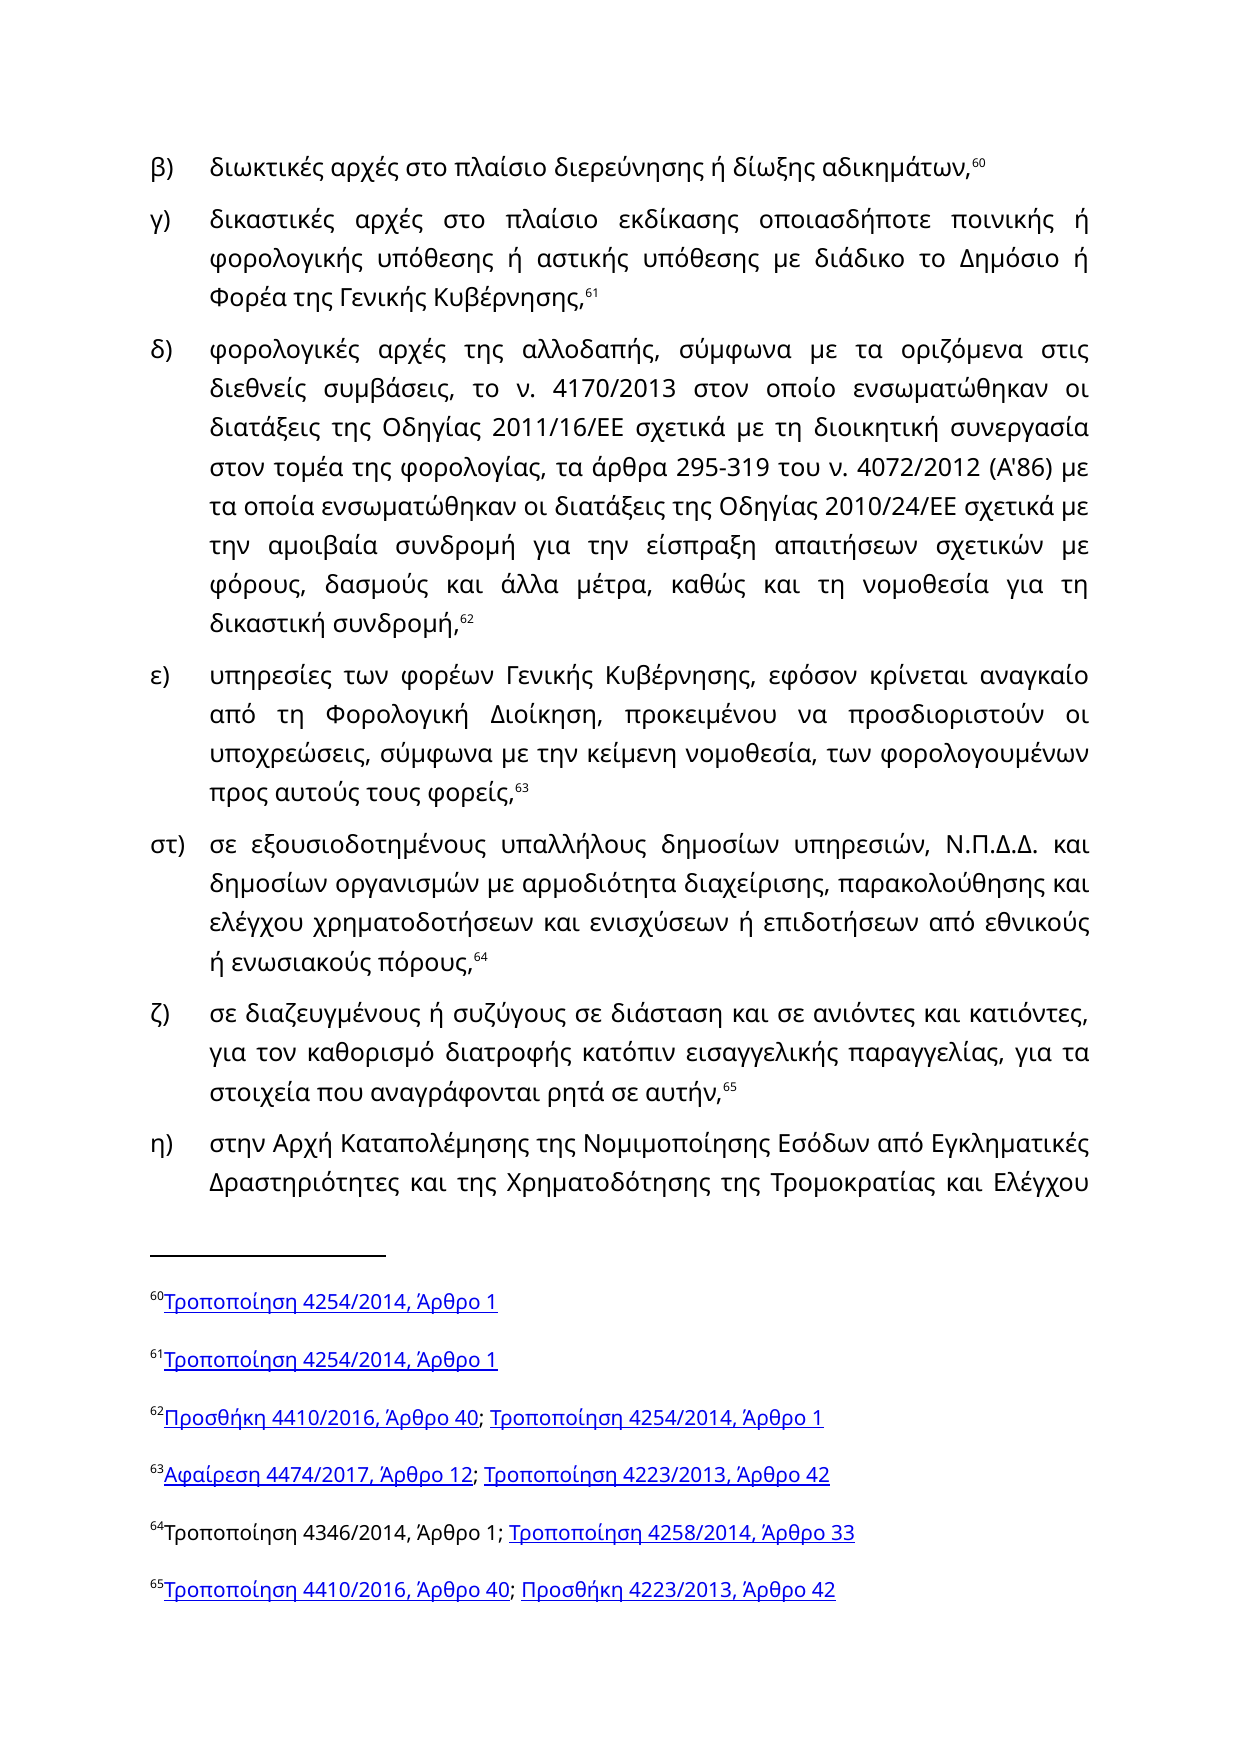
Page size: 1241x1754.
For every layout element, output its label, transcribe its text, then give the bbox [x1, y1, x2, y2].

text Τροποποίηση 4254/2014, Άρθρο 1 [150, 1287, 1090, 1316]
list ζ) σε διαζευγμένους ή συζύγους σε διάσταση και σε ανιόντες και κατιόντες, για τον καθορισμό διατροφής κατόπιν εισαγγελικής παραγγελίας, για τα στοιχεία που αναγράφονται ρητά σε αυτήν, [150, 996, 1090, 1108]
list ε) υπηρεσίες των φορέων Γενικής Κυβέρνησης, εφόσον κρίνεται αναγκαίο από τη Φορολογική Διοίκηση, προκειμένου να προσδιοριστούν οι υποχρεώσεις, σύμφωνα με την κείμενη νομοθεσία, των φορολογουμένων προς αυτούς τους φορείς, [150, 657, 1090, 809]
list δ) φορολογικές αρχές της αλλοδαπής, σύμφωνα με τα οριζόμενα στις διεθνείς συμβάσεις, το ν. 4170/2013 στον οποίο ενσωματώθηκαν οι διατάξεις της Οδηγίας 2011/16/ΕΕ σχετικά με τη διοικητική συνεργασία στον τομέα της φορολογίας, τα άρθρα 295-319 του ν. 4072/2012 (Α'86) με τα οποία ενσωματώθηκαν οι διατάξεις της Οδηγίας 2010/24/ΕΕ σχετικά με την αμοιβαία συνδρομή για την είσπραξη απαιτήσεων σχετικών με φόρους, δασμούς και άλλα μέτρα, καθώς και τη νομοθεσία για τη δικαστική συνδρομή, [150, 332, 1090, 640]
text Τροποποίηση 4346/2014, Άρθρο 1; Τροποποίηση 4258/2014, Άρθρο 33 [150, 1518, 1090, 1546]
list γ) δικαστικές αρχές στο πλαίσιο εκδίκασης οποιασδήποτε ποινικής ή φορολογικής υπόθεσης ή αστικής υπόθεσης με διάδικο το Δημόσιο ή Φορέα της Γενικής Κυβέρνησης, [150, 202, 1090, 314]
text Τροποποίηση 4410/2016, Άρθρο 40; Προσθήκη 4223/2013, Άρθρο 42 [150, 1576, 1090, 1604]
text Προσθήκη 4410/2016, Άρθρο 40; Τροποποίηση 4254/2014, Άρθρο 1 [150, 1403, 1090, 1431]
list β) διωκτικές αρχές στο πλαίσιο διερεύνησης ή δίωξης αδικημάτων, [150, 150, 1090, 184]
text Τροποποίηση 4254/2014, Άρθρο 1 [150, 1345, 1090, 1373]
text Αφαίρεση 4474/2017, Άρθρο 12; Τροποποίηση 4223/2013, Άρθρο 42 [150, 1460, 1090, 1489]
list στ) σε εξουσιοδοτημένους υπαλλήλους δημοσίων υπηρεσιών, Ν.Π.Δ.Δ. και δημοσίων οργανισμών με αρμοδιότητα διαχείρισης, παρακολούθησης και ελέγχου χρηματοδοτήσεων και ενισχύσεων ή επιδοτήσεων από εθνικούς ή ενωσιακούς πόρους, [150, 827, 1090, 978]
list η) στην Αρχή Καταπολέμησης της Νομιμοποίησης Εσόδων από Εγκληματικές Δραστηριότητες και της Χρηματοδότησης της Τρομοκρατίας και Ελέγχου [150, 1126, 1090, 1199]
